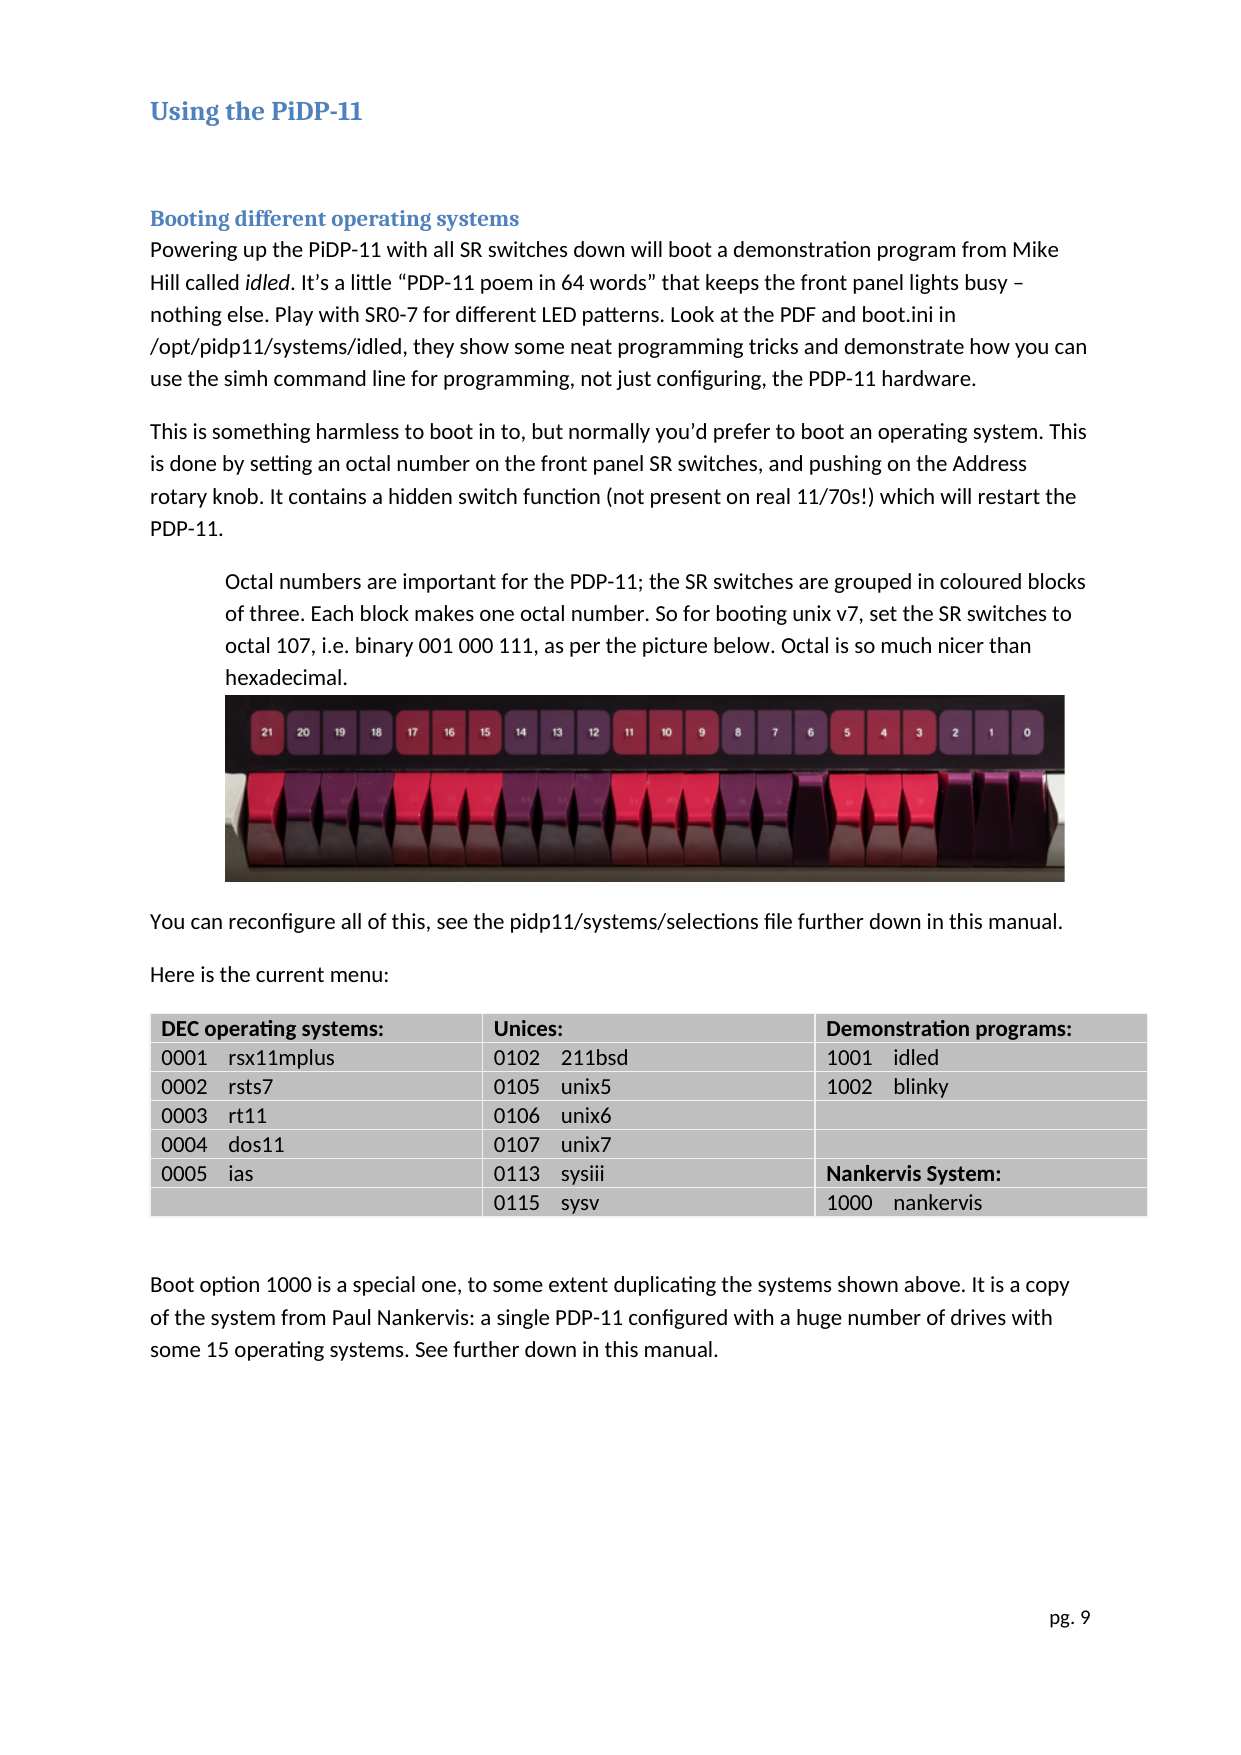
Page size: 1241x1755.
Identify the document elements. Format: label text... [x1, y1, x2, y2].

table_cell 0102 211bsd [483, 1043, 814, 1071]
table_cell 0004 dos11 [151, 1130, 482, 1158]
text Octal numbers are important for the PDP-11; the SR switches are grouped in coloured blocks of three. Each block makes one octal number. So for booting unix v7, set the SR switches to octal 107, i.e. binary 001 000 111, as per the picture below. Octal is so much nicer than hexadecimal. [225, 567, 1090, 882]
table_cell Nankervis System: [816, 1159, 1147, 1187]
table_cell 0002 rsts7 [151, 1072, 482, 1100]
table_cell 1000 nankervis [816, 1188, 1147, 1216]
table_cell 0001 rsx11mplus [151, 1043, 482, 1071]
table_cell 0003 rt11 [151, 1101, 482, 1129]
table_header Unices: [483, 1014, 814, 1042]
text Powering up the PiDP-11 with all SR switches down will boot a demonstration program from Mike Hill called idled. It’s a little “PDP-11 poem in 64 words” that keeps the front panel lights busy – nothing else. Play with SR0-7 for different LED patterns. Look at the PDF and boot.ini in /opt/pidp11/systems/idled, they show some neat programming tricks and demonstrate how you can use the simh command line for programming, not just configuring, the PDP-11 hardware. [150, 236, 1090, 392]
table_cell 0005 ias [151, 1159, 482, 1187]
text Boot option 1000 is a special one, to some extent duplicating the systems shown above. It is a copy of the system from Paul Nankervis: a single PDP-11 configured with a huge number of drives with some 15 operating systems. See further down in this manual. [150, 1270, 1090, 1363]
table_cell 0113 sysiii [483, 1159, 814, 1187]
text This is something harmless to boot in to, but normally you’d prefer to boot an operating system. This is done by setting an octal number on the front panel SR switches, and pushing on the Address rotary knob. It contains a hidden switch function (not present on real 11/70s!) which will restart the PDP-11. [150, 417, 1090, 542]
table_cell 0107 unix7 [483, 1130, 814, 1158]
table_header Demonstration programs: [816, 1014, 1147, 1042]
table_cell [816, 1101, 1147, 1129]
table_cell 1002 blinky [816, 1072, 1147, 1100]
table_cell 0105 unix5 [483, 1072, 814, 1100]
table_cell [816, 1130, 1147, 1158]
table_cell [151, 1188, 482, 1216]
subtitle Using the PiDP-11 [150, 96, 1090, 127]
text You can reconfigure all of this, see the pidp11/systems/selections file further down in this manual. [150, 907, 1090, 935]
text Here is the current menu: [150, 960, 1090, 988]
table_cell 0115 sysv [483, 1188, 814, 1216]
table_header DEC operating systems: [151, 1014, 482, 1042]
subtitle Booting different operating systems [150, 205, 1090, 232]
table_cell 0106 unix6 [483, 1101, 814, 1129]
table_cell 1001 idled [816, 1043, 1147, 1071]
